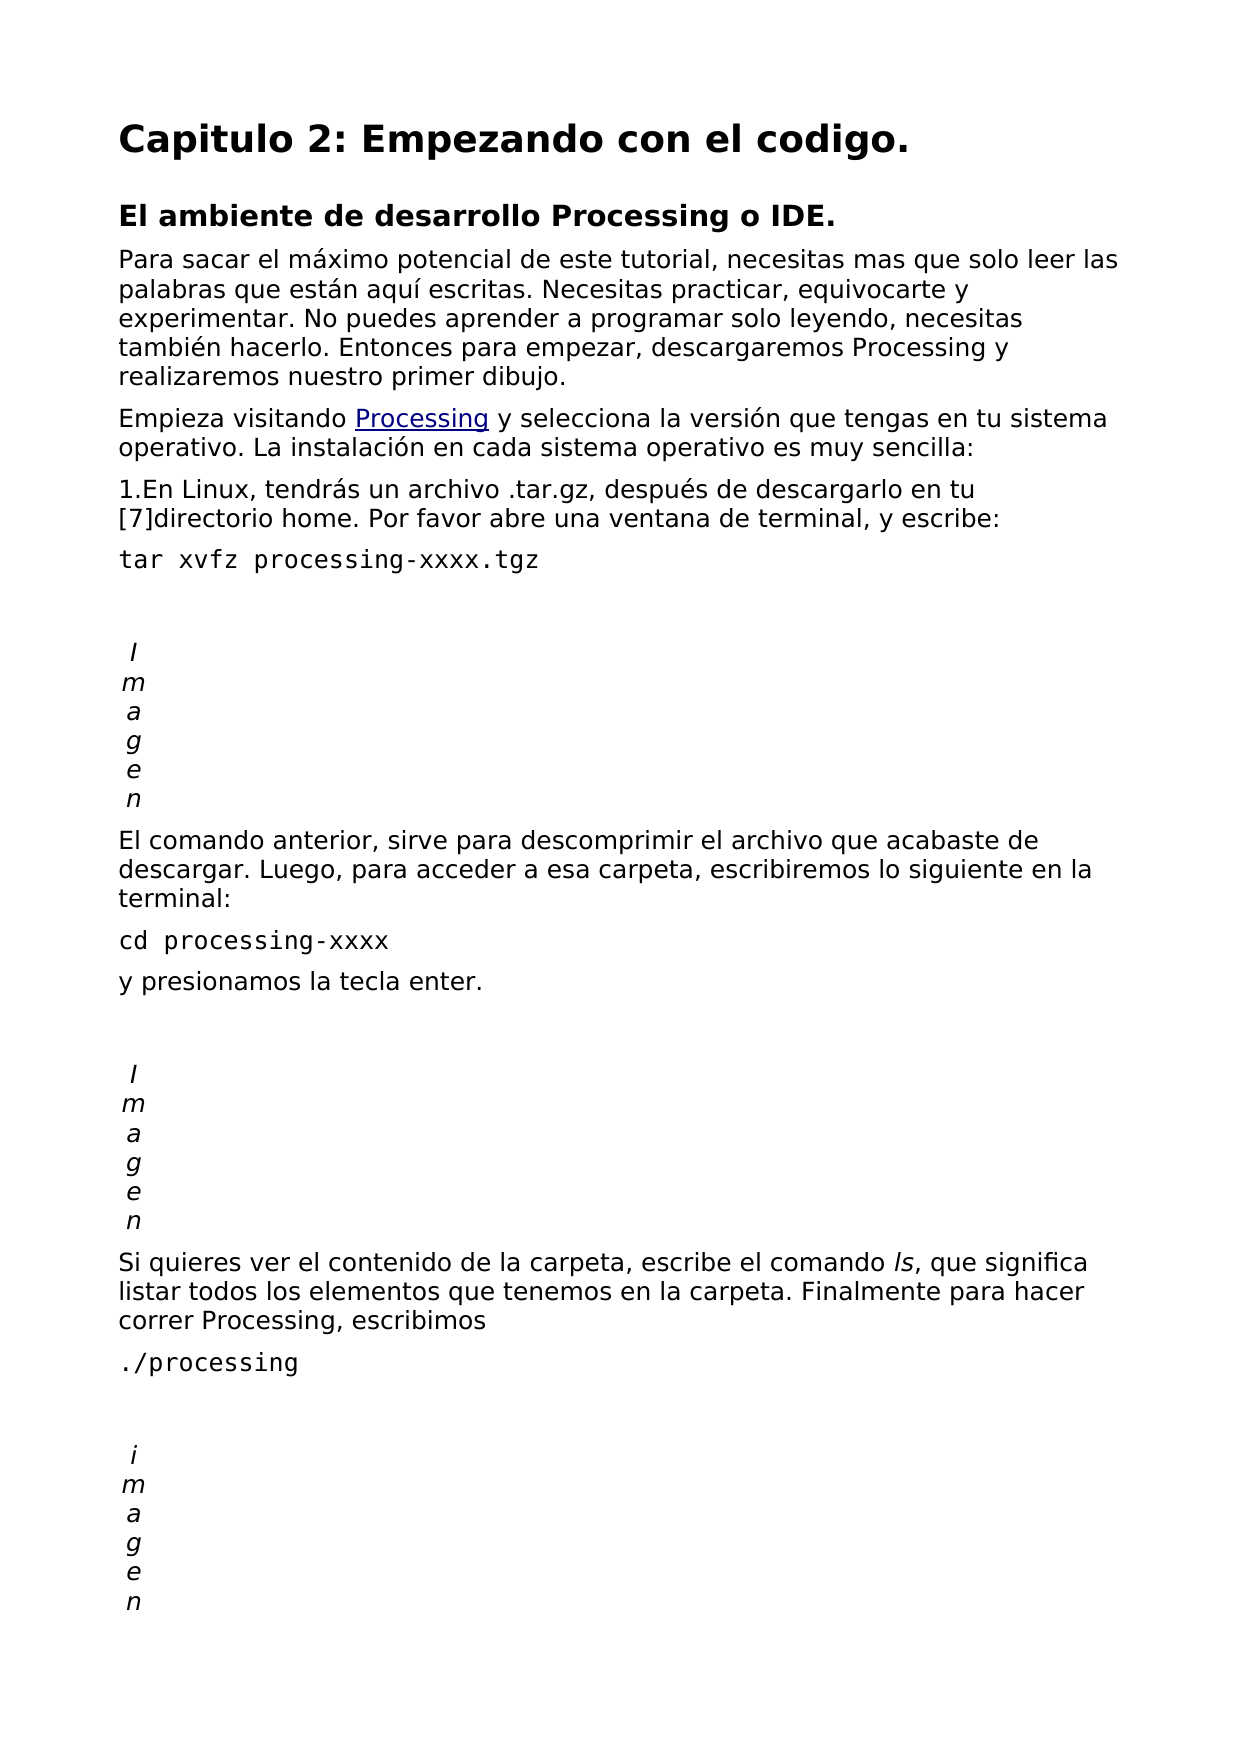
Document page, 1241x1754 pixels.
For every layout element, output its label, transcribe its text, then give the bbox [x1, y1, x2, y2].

text imagen [118, 1401, 152, 1616]
text Empieza visitando Processing y selecciona la versión que tengas en tu sistema operativo. La instalación en cada sistema operativo es muy sencilla: [118, 404, 1122, 462]
text tar xvfz processing-xxxx.tgz [118, 546, 1122, 575]
text El comando anterior, sirve para descomprimir el archivo que acabaste de descargar. Luego, para acceder a esa carpeta, escribiremos lo siguiente en la terminal: [118, 826, 1122, 913]
text cd processing-xxxx [118, 926, 1122, 955]
subtitle El ambiente de desarrollo Processing o IDE. [118, 199, 1122, 233]
text Para sacar el máximo potencial de este tutorial, necesitas mas que solo leer las palabras que están aquí escritas. Necesitas practicar, equivocarte y experimentar. No puedes aprender a programar solo leyendo, necesitas también hacerlo. Entonces para empezar, descargaremos Processing y realizaremos nuestro primer dibujo. [118, 246, 1122, 392]
text Imagen [118, 599, 152, 813]
text 1.En Linux, tendrás un archivo .tar.gz, después de descargarlo en tu [7]directorio home. Por favor abre una ventana de terminal, y escribe: [118, 475, 1122, 533]
text Si quieres ver el contenido de la carpeta, escribe el comando ls, que significa listar todos los elementos que tenemos en la carpeta. Finalmente para hacer correr Processing, escribimos [118, 1248, 1122, 1336]
text ./processing [118, 1348, 1122, 1377]
text Imagen [118, 1021, 152, 1236]
text y presionamos la tecla enter. [118, 967, 1122, 996]
subtitle Capitulo 2: Empezando con el codigo. [118, 118, 1122, 162]
